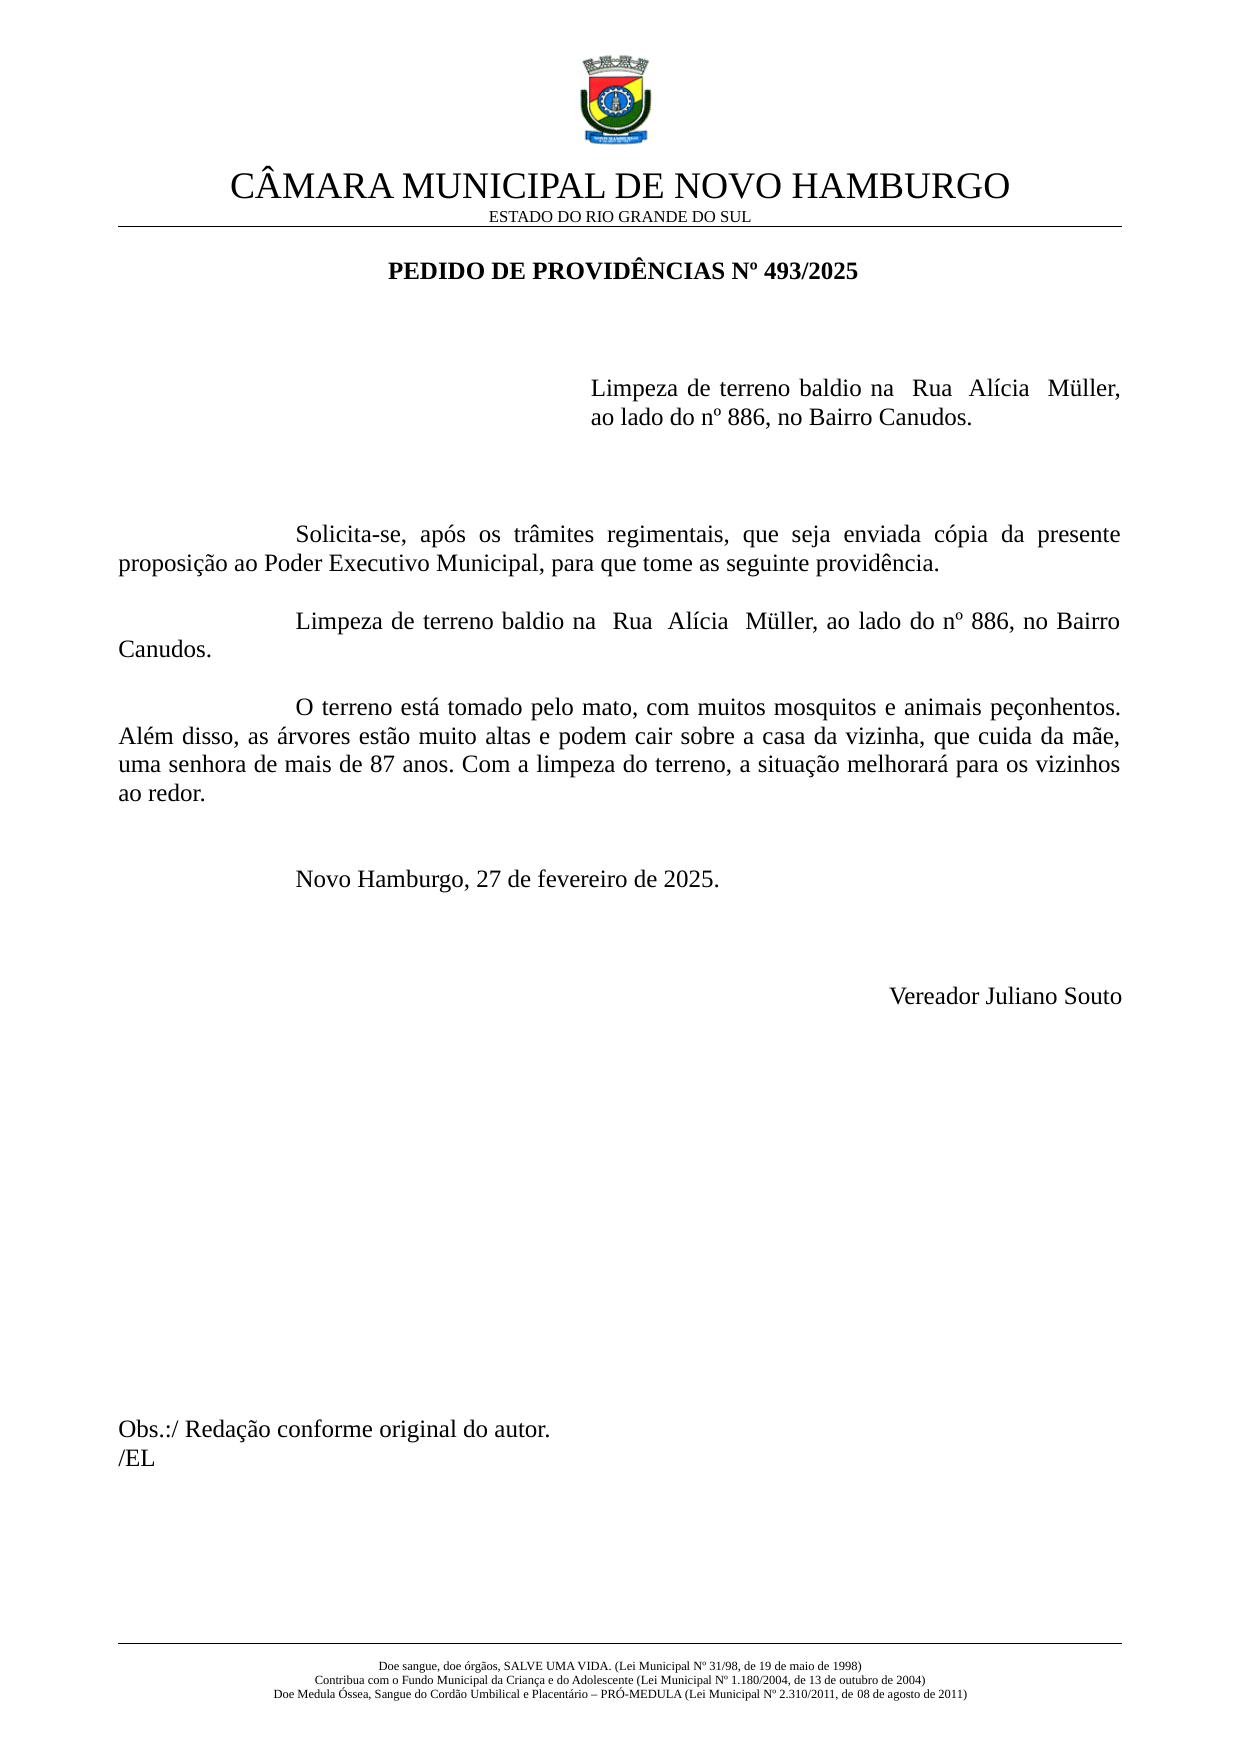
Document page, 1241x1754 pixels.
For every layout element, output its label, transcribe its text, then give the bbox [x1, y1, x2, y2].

text Obs.:/ Redação conforme original do autor. [118, 1414, 1122, 1443]
picture [574, 48, 655, 149]
text Limpeza de terreno baldio na Rua Alícia Müller, ao lado do nº 886, no Bairro Canudos. [591, 373, 1122, 431]
text Novo Hamburgo, 27 de fevereiro de 2025. [118, 864, 1122, 893]
text O terreno está tomado pelo mato, com muitos mosquitos e animais peçonhentos. Além disso, as árvores estão muito altas e podem cair sobre a casa da vizinha, que cuida da mãe, uma senhora de mais de 87 anos. Com a limpeza do terreno, a situação melhorará para os vizinhos ao redor. [118, 692, 1122, 807]
text PEDIDO DE PROVIDÊNCIAS Nº 493/2025 [118, 256, 1122, 285]
text Limpeza de terreno baldio na Rua Alícia Müller, ao lado do nº 886, no Bairro Canudos. [118, 606, 1122, 663]
text Vereador Juliano Souto [118, 981, 1122, 1010]
text Solicita-se, após os trâmites regimentais, que seja enviada cópia da presente proposição ao Poder Executivo Municipal, para que tome as seguinte providência. [118, 519, 1122, 577]
text /EL [118, 1443, 1122, 1472]
